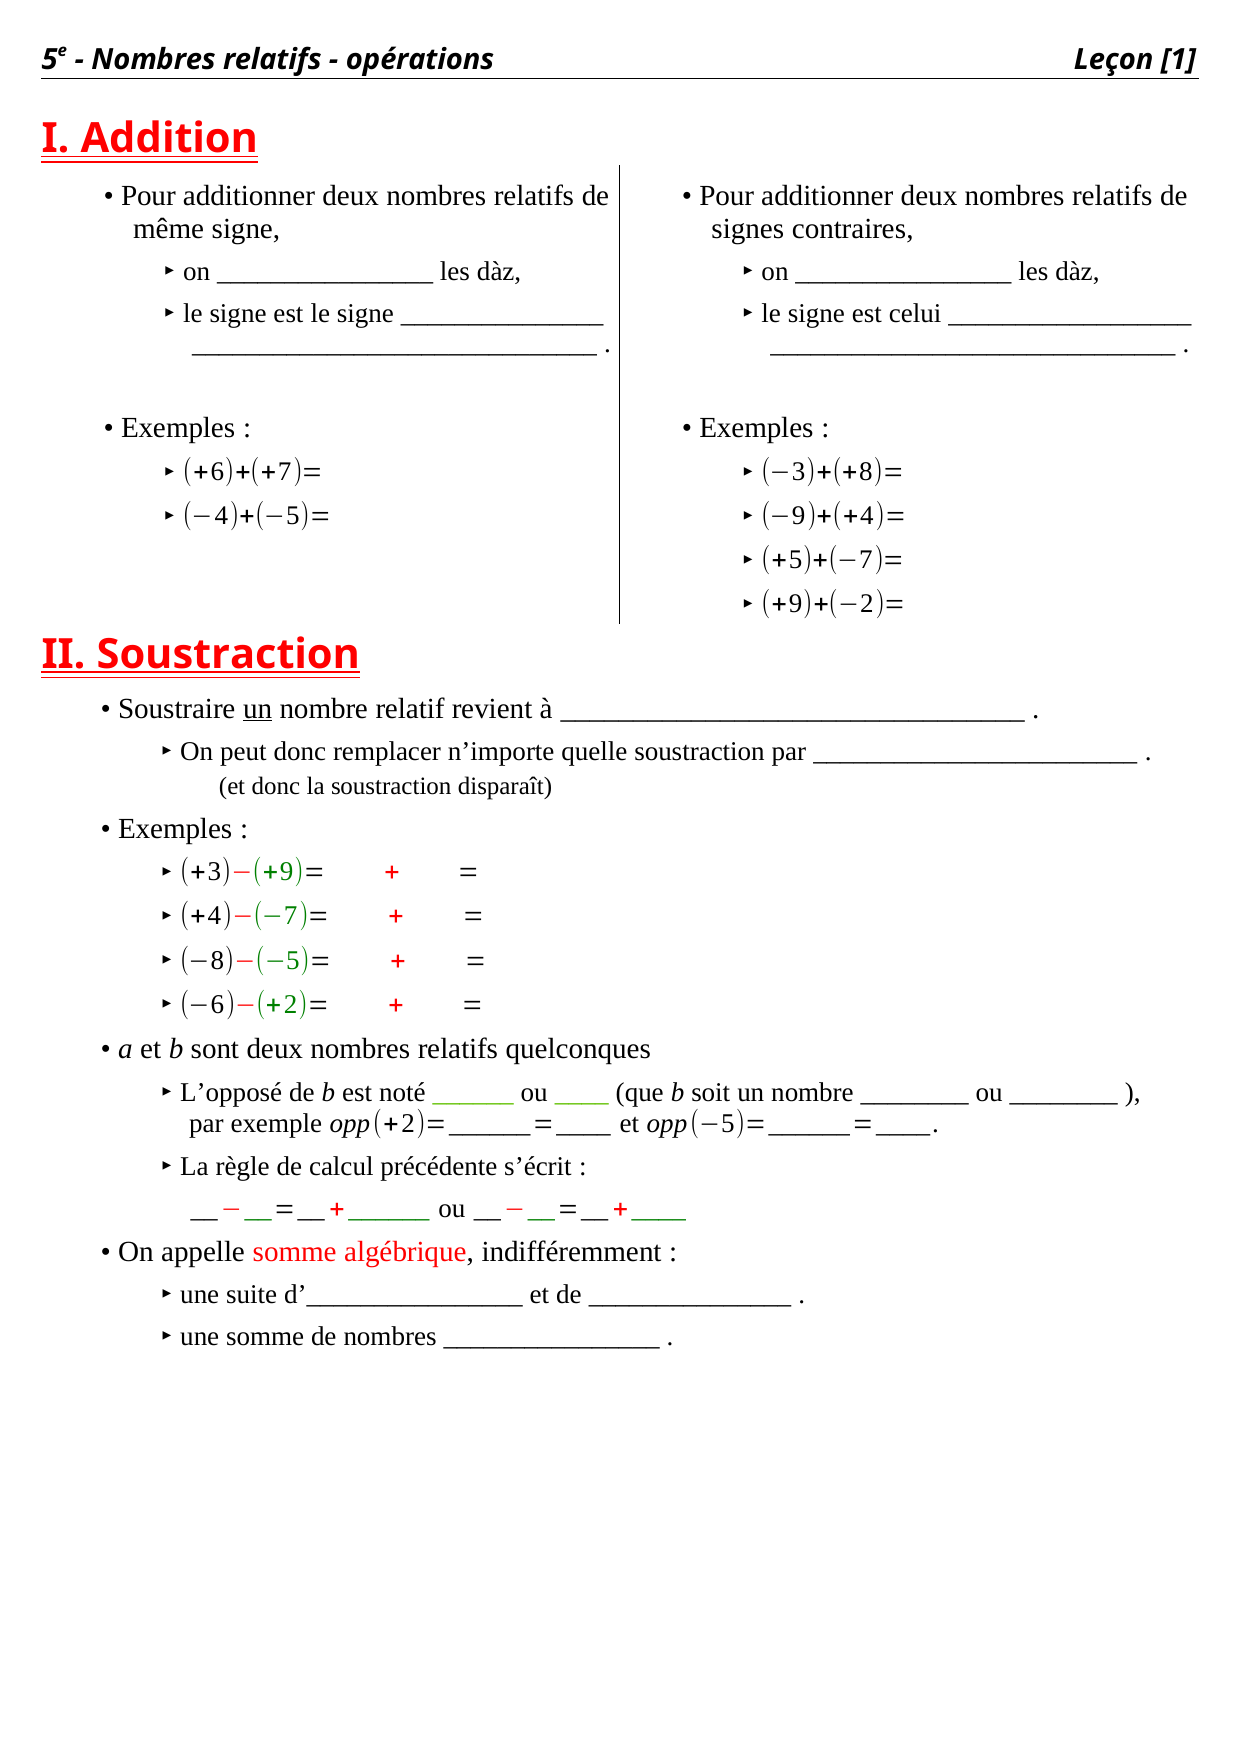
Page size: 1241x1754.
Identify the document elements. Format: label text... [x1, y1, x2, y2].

text • Exemples : [100, 812, 1199, 844]
text (et donc la soustraction disparaît) [218, 772, 1199, 800]
text ‣ La règle de calcul précédente s’écrit : [159, 1152, 1199, 1182]
table_header • Pour additionner deux nombres relatifs de signes contraires, ‣ on ________________ les dàz, ‣ le signe est celui __________________ ______________________________ . • Exemples : ‣ ‣ ‣ ‣ [620, 165, 1199, 624]
text ‣ [159, 944, 1199, 977]
table_header • Pour additionner deux nombres relatifs de même signe, ‣ on ________________ les dàz, ‣ le signe est le signe _______________ ______________________________ . • Exemples : ‣ ‣ [41, 165, 619, 624]
text • Soustraire un nombre relatif revient à ________________________________ . [100, 692, 1199, 724]
text ‣ L’opposé de b est noté ______ ou ____ (que b soit un nombre ________ ou ________ ), par exemple et . [159, 1077, 1199, 1140]
text ‣ [159, 989, 1199, 1021]
text • a et b sont deux nombres relatifs quelconques [100, 1033, 1199, 1065]
text ‣ [159, 856, 1199, 889]
text I. Addition [41, 108, 1199, 165]
text • On appelle somme algébrique, indifféremment : [100, 1235, 1199, 1268]
text ‣ une somme de nombres ________________ . [159, 1321, 1199, 1351]
text ‣ On peut donc remplacer n’importe quelle soustraction par ________________________ . [159, 736, 1199, 766]
text ‣ une suite d’________________ et de _______________ . [159, 1279, 1199, 1309]
text ‣ [159, 900, 1199, 933]
text II. Soustraction [41, 624, 1199, 680]
text ou [159, 1193, 1199, 1223]
